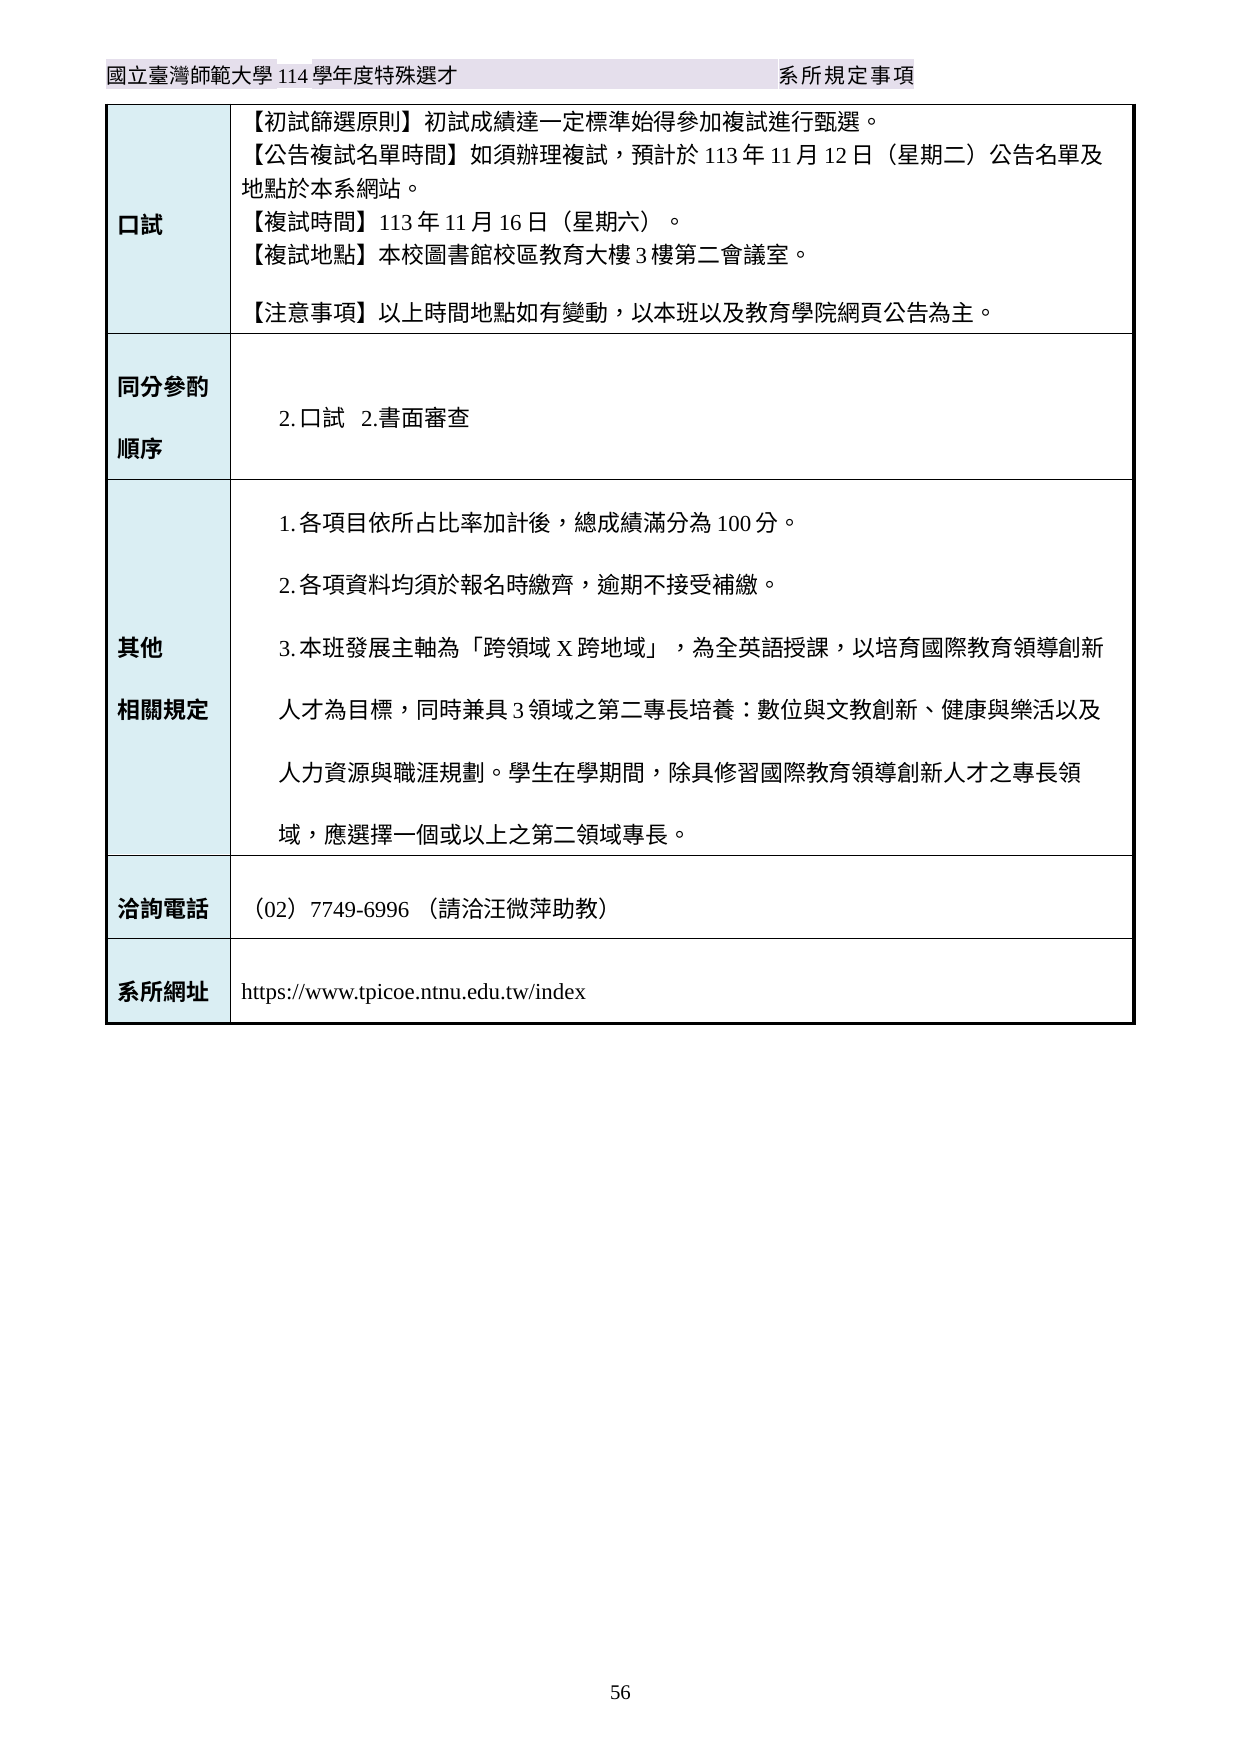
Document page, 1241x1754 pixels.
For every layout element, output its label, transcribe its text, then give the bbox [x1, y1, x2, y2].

table_cell 其他 相關規定 [108, 480, 230, 854]
table_cell https://www.tpicoe.ntnu.edu.tw/index [231, 939, 1132, 1022]
table_cell 系所網址 [108, 939, 230, 1022]
table_cell 口試 [108, 105, 230, 333]
table_cell 洽詢電話 [108, 856, 230, 938]
table_cell 口試 2.書面審查 [231, 334, 1132, 479]
table_cell 【初試篩選原則】初試成績達一定標準始得參加複試進行甄選。 【公告複試名單時間】如須辦理複試，預計於113年11月12日（星期二）公告名單及地點於本系網站。 【複試時間】113年11月16日（星期六）。 【複試地點】本校圖書館校區教育大樓3樓第二會議室。 【注意事項】以上時間地點如有變動，以本班以及教育學院網頁公告為主。 [231, 105, 1132, 333]
table_cell 各項目依所占比率加計後，總成績滿分為100分。 各項資料均須於報名時繳齊，逾期不接受補繳。 本班發展主軸為「跨領域X跨地域」，為全英語授課，以培育國際教育領導創新人才為目標，同時兼具3領域之第二專長培養：數位與文教創新、健康與樂活以及人力資源與職涯規劃。學生在學期間，除具修習國際教育領導創新人才之專長領域，應選擇一個或以上之第二領域專長。 [231, 480, 1132, 854]
table_cell 同分參酌 順序 [108, 334, 230, 479]
table_cell （02）7749-6996 （請洽汪微萍助教） [231, 856, 1132, 938]
